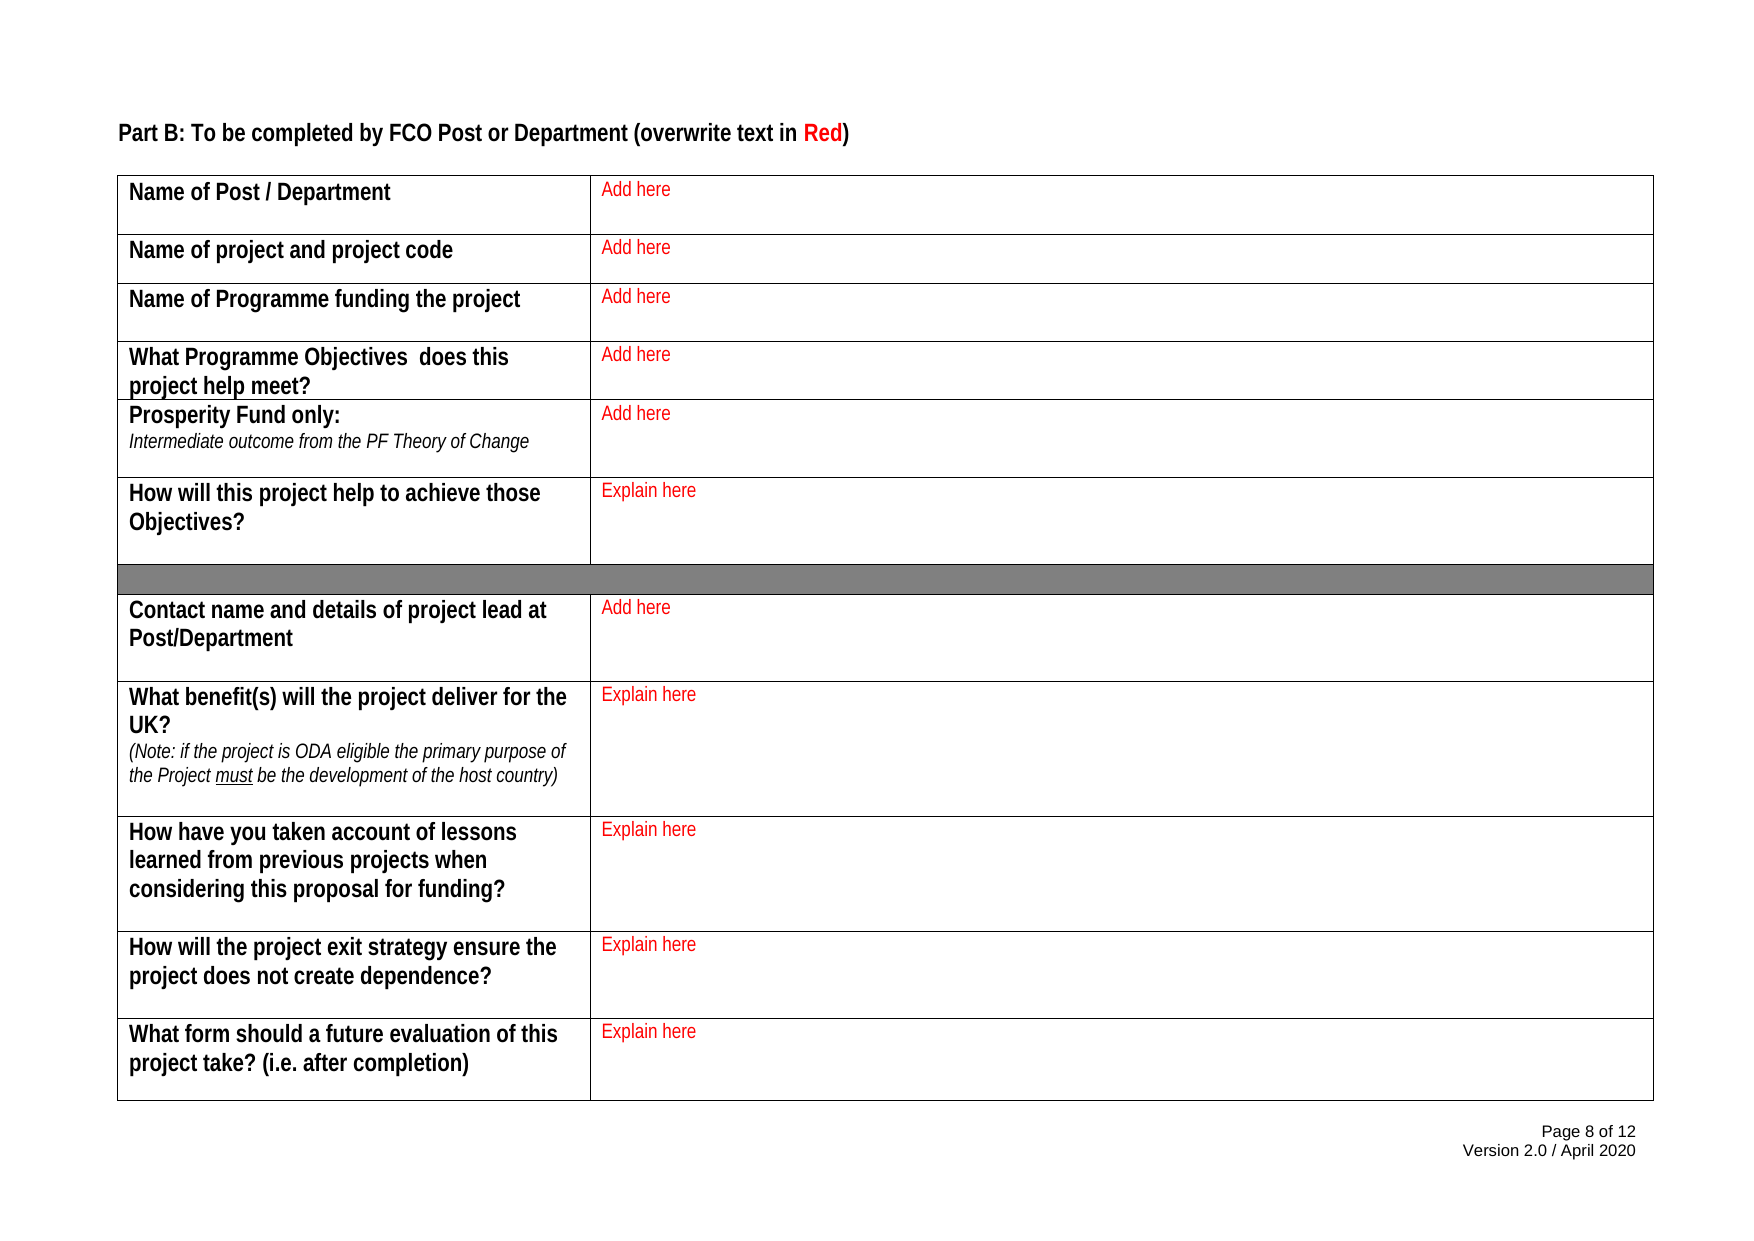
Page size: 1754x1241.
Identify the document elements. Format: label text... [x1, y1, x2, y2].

table_cell Explain here [591, 478, 1653, 564]
table_cell Add here [591, 342, 1653, 399]
table_cell Name of project and project code [118, 235, 590, 283]
table_cell Explain here [591, 817, 1653, 931]
table_cell What Programme Objectives does this project help meet? [118, 342, 590, 399]
table_cell Explain here [591, 932, 1653, 1018]
table_cell Explain here [591, 682, 1653, 816]
table_cell What benefit(s) will the project deliver for the UK? (Note: if the project is ODA eligible the primary purpose of the Project must be the development of the host country) [118, 682, 590, 816]
table_cell Contact name and details of project lead at Post/Department [118, 595, 590, 681]
table_cell Prosperity Fund only: Intermediate outcome from the PF Theory of Change [118, 400, 590, 477]
table_cell How have you taken account of lessons learned from previous projects when considering this proposal for funding? [118, 817, 590, 931]
table_cell Explain here [591, 1019, 1653, 1100]
table_header Add here [591, 176, 1653, 234]
table_cell Add here [591, 284, 1653, 341]
table_header Name of Post / Department [118, 176, 590, 234]
table_cell How will the project exit strategy ensure the project does not create dependence? [118, 932, 590, 1018]
table_cell Add here [591, 235, 1653, 283]
table_cell What form should a future evaluation of this project take? (i.e. after completion) [118, 1019, 590, 1100]
table_cell Add here [591, 400, 1653, 477]
table_cell How will this project help to achieve those Objectives? [118, 478, 590, 564]
table_cell [118, 565, 1653, 594]
table_cell Add here [591, 595, 1653, 681]
table_cell Name of Programme funding the project [118, 284, 590, 341]
text Part B: To be completed by FCO Post or Department (overwrite text in Red) [118, 118, 1636, 147]
